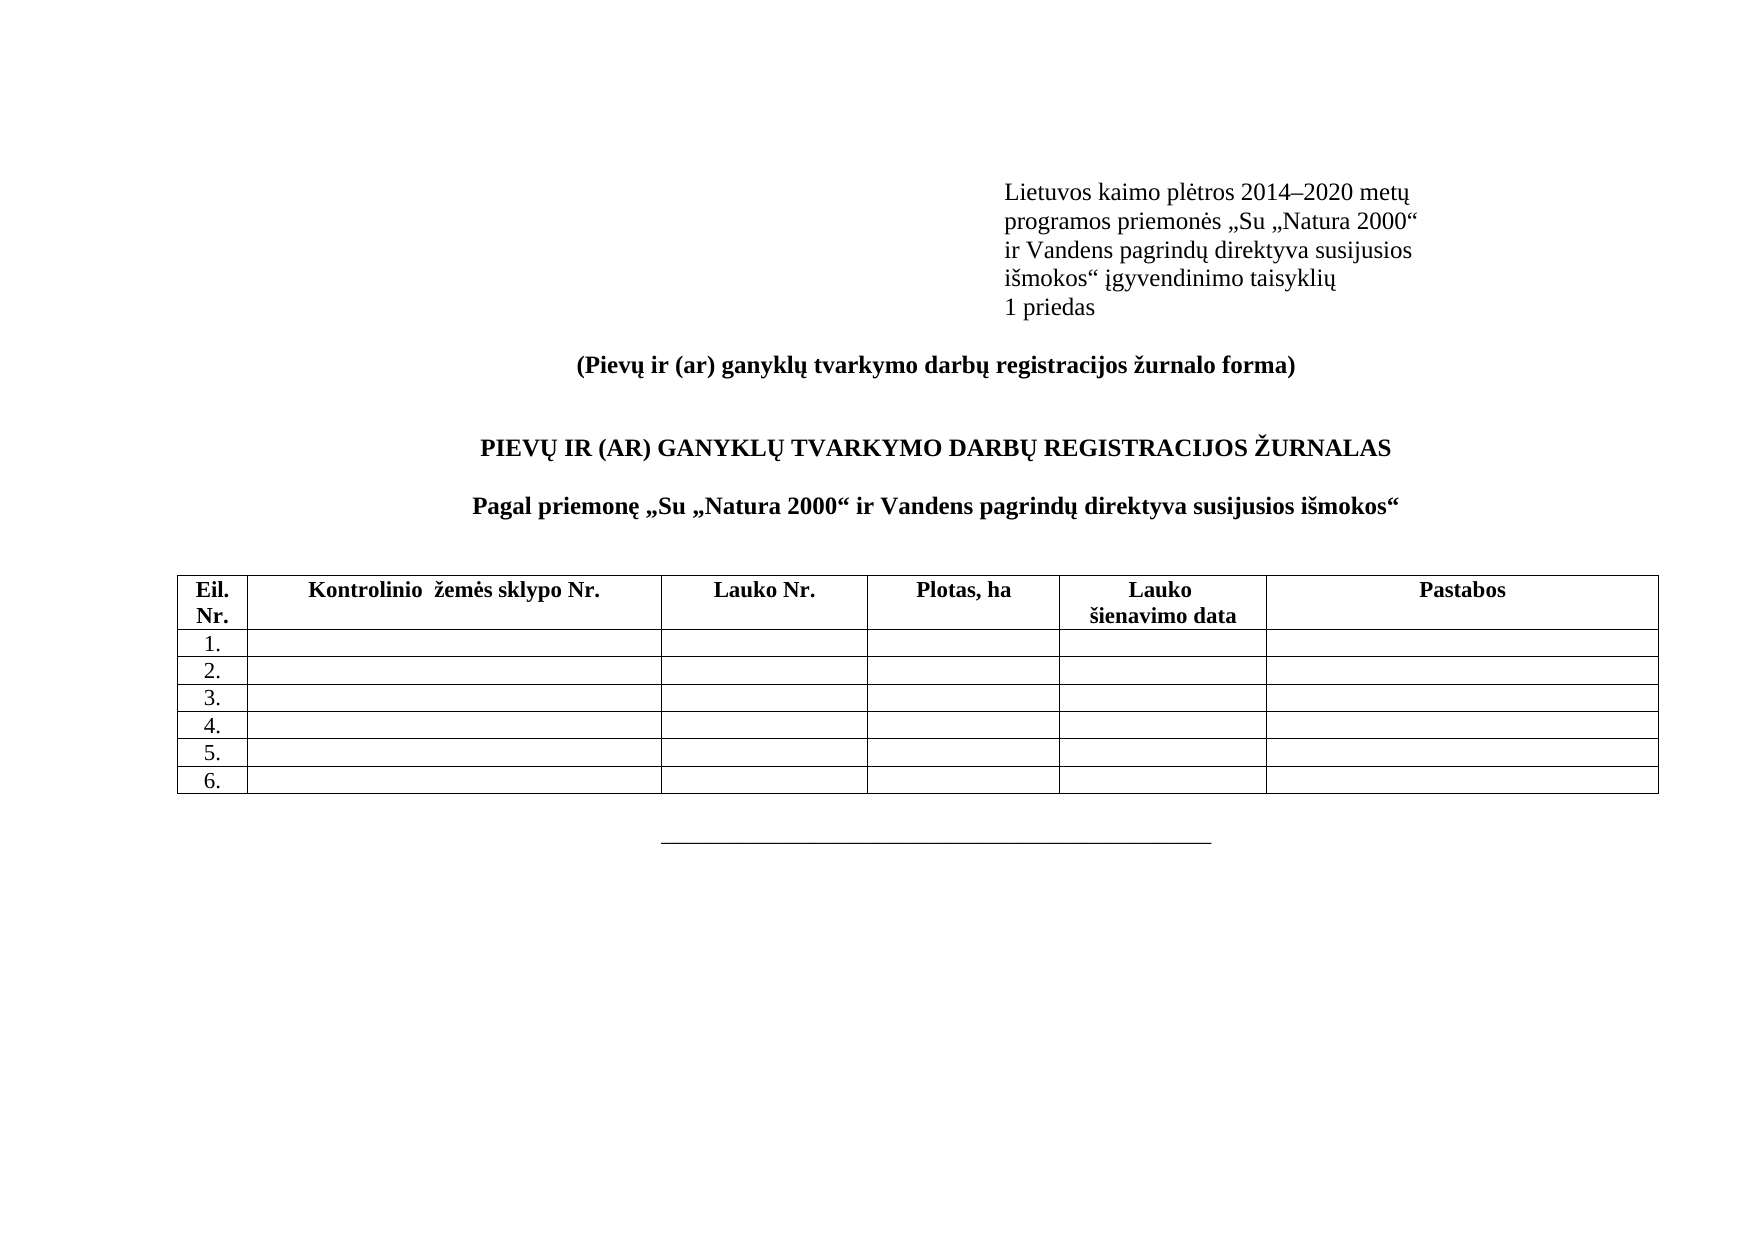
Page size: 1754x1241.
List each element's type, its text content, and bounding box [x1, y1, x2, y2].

table_cell 3. [178, 685, 247, 711]
table_cell [1060, 630, 1266, 656]
table_header Kontrolinio žemės sklypo Nr. [248, 576, 661, 629]
table_cell [1267, 630, 1658, 656]
table_header Plotas, ha [868, 576, 1059, 629]
table_cell 2. [178, 657, 247, 683]
table_cell [868, 767, 1059, 793]
text ir Vandens pagrindų direktyva susijusios [177, 235, 1695, 263]
text Pagal priemonę „Su „Natura 2000“ ir Vandens pagrindų direktyva susijusios išmokos“ [177, 491, 1695, 520]
table_cell [868, 657, 1059, 683]
table_header Lauko Nr. [662, 576, 867, 629]
table_header Pastabos [1267, 576, 1658, 629]
table_cell [1060, 685, 1266, 711]
table_cell [248, 739, 661, 766]
text ________________________________________________ [177, 820, 1695, 847]
table_cell [662, 630, 867, 656]
text išmokos“ įgyvendinimo taisyklių [177, 263, 1695, 292]
text programos priemonės „Su „Natura 2000“ [177, 206, 1695, 235]
table_cell [1060, 712, 1266, 738]
table_cell [248, 685, 661, 711]
table_cell [1060, 657, 1266, 683]
table_cell [868, 630, 1059, 656]
table_cell [1060, 767, 1266, 793]
table_header Eil. Nr. [178, 576, 247, 629]
table_cell [662, 657, 867, 683]
table_cell [662, 739, 867, 766]
table_cell [248, 657, 661, 683]
table_cell [1267, 712, 1658, 738]
table_cell 1. [178, 630, 247, 656]
table_cell [662, 712, 867, 738]
table_cell [868, 712, 1059, 738]
table_cell [248, 712, 661, 738]
table_cell [662, 685, 867, 711]
table_cell 4. [178, 712, 247, 738]
table_cell 6. [178, 767, 247, 793]
table_cell [1267, 657, 1658, 683]
table_cell [1060, 739, 1266, 766]
text PIEVŲ IR (AR) GANYKLŲ TVARKYMO DARBŲ REGISTRACIJOS ŽURNALAS [177, 433, 1695, 462]
table_cell [248, 630, 661, 656]
table_cell [1267, 685, 1658, 711]
table_cell [1267, 767, 1658, 793]
table_cell 5. [178, 739, 247, 766]
table_header Lauko šienavimo data [1060, 576, 1266, 629]
table_cell [868, 739, 1059, 766]
table_cell [662, 767, 867, 793]
text 1 priedas [177, 292, 1695, 321]
table_cell [248, 767, 661, 793]
table_cell [868, 685, 1059, 711]
text Lietuvos kaimo plėtros 2014–2020 metų [177, 177, 1695, 206]
text (Pievų ir (ar) ganyklų tvarkymo darbų registracijos žurnalo forma) [177, 350, 1695, 378]
table_cell [1267, 739, 1658, 766]
